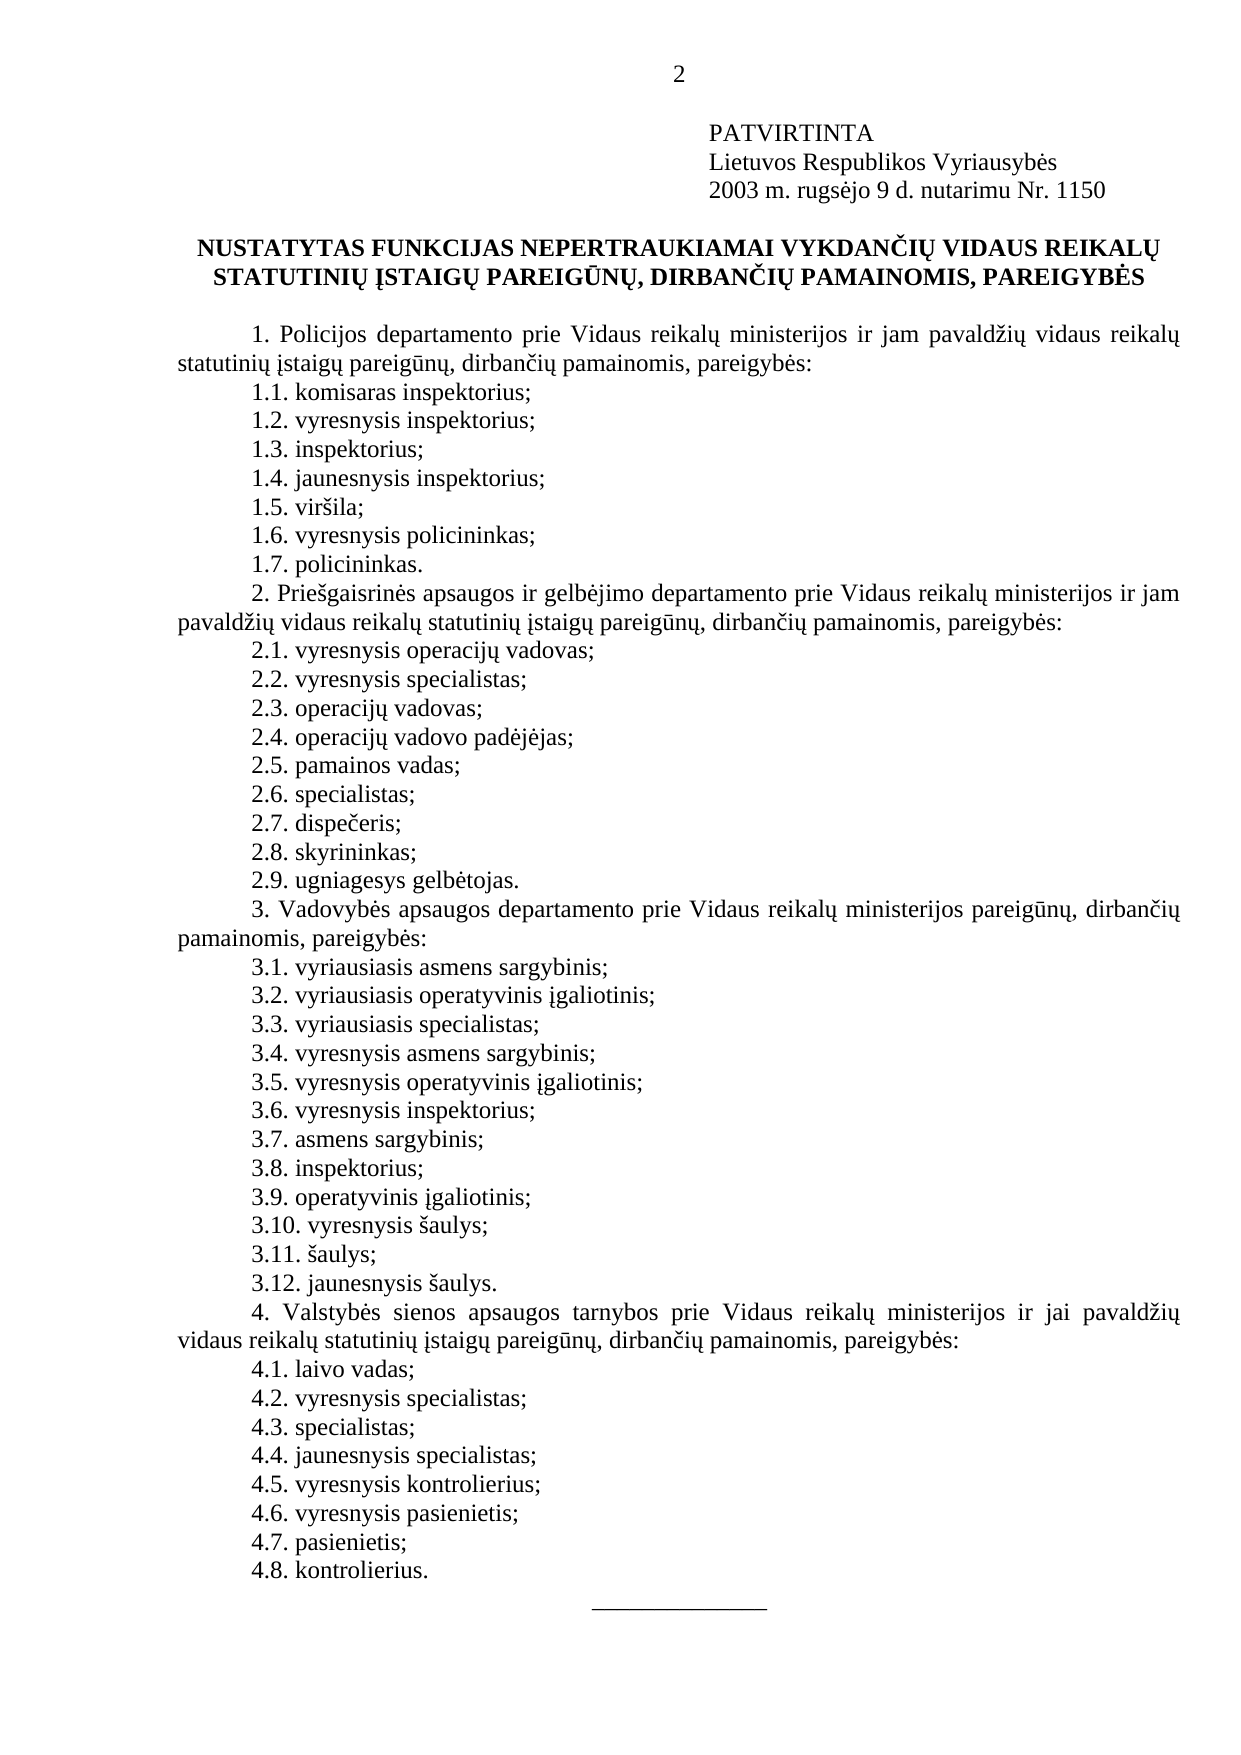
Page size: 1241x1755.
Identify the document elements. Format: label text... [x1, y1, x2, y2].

text 1.1. komisaras inspektorius; [177, 377, 1181, 406]
text 4.5. vyresnysis kontrolierius; [177, 1469, 1181, 1498]
text 3.5. vyresnysis operatyvinis įgaliotinis; [177, 1067, 1181, 1096]
text Lietuvos Respublikos Vyriausybės [177, 147, 1181, 176]
text 3.4. vyresnysis asmens sargybinis; [177, 1038, 1181, 1067]
text 4.3. specialistas; [177, 1412, 1181, 1441]
text 4.7. pasienietis; [177, 1527, 1181, 1556]
text 4.4. jaunesnysis specialistas; [177, 1441, 1181, 1469]
text 1.7. policininkas. [177, 549, 1181, 578]
text 2.1. vyresnysis operacijų vadovas; [177, 636, 1181, 664]
text 1.2. vyresnysis inspektorius; [177, 406, 1181, 434]
text 2.4. operacijų vadovo padėjėjas; [177, 722, 1181, 751]
text 4.1. laivo vadas; [177, 1354, 1181, 1383]
text 2.6. specialistas; [177, 779, 1181, 808]
text NUSTATYTAS FUNKCIJAS NEPERTRAUKIAMAI VYKDANČIŲ VIDAUS REIKALŲ [177, 233, 1181, 262]
text 2. Priešgaisrinės apsaugos ir gelbėjimo departamento prie Vidaus reikalų ministerijos ir jam pavaldžių vidaus reikalų statutinių įstaigų pareigūnų, dirbančių pamainomis, pareigybės: [177, 578, 1181, 636]
text 2.9. ugniagesys gelbėtojas. [177, 866, 1181, 894]
text 2.7. dispečeris; [177, 808, 1181, 837]
text 3.12. jaunesnysis šaulys. [177, 1268, 1181, 1297]
text 3.3. vyriausiasis specialistas; [177, 1009, 1181, 1038]
text 1.3. inspektorius; [177, 434, 1181, 463]
text 2003 m. rugsėjo 9 d. nutarimu Nr. 1150 [177, 176, 1181, 204]
text 1.4. jaunesnysis inspektorius; [177, 463, 1181, 492]
text 2.5. pamainos vadas; [177, 751, 1181, 779]
text PATVIRTINTA [709, 118, 1181, 147]
text 2.8. skyrininkas; [177, 837, 1181, 866]
text 3.2. vyriausiasis operatyvinis įgaliotinis; [177, 981, 1181, 1009]
text 2.3. operacijų vadovas; [177, 693, 1181, 722]
text 1.6. vyresnysis policininkas; [177, 521, 1181, 549]
text 4.6. vyresnysis pasienietis; [177, 1498, 1181, 1527]
text 3.11. šaulys; [177, 1239, 1181, 1268]
text 4. Valstybės sienos apsaugos tarnybos prie Vidaus reikalų ministerijos ir jai pavaldžių vidaus reikalų statutinių įstaigų pareigūnų, dirbančių pamainomis, pareigybės: [177, 1297, 1181, 1354]
text 3.8. inspektorius; [177, 1153, 1181, 1182]
text 2.2. vyresnysis specialistas; [177, 664, 1181, 693]
text 3.1. vyriausiasis asmens sargybinis; [177, 952, 1181, 981]
text 3.6. vyresnysis inspektorius; [177, 1096, 1181, 1124]
text 3.10. vyresnysis šaulys; [177, 1211, 1181, 1239]
text ______________ [177, 1584, 1181, 1613]
text STATUTINIŲ ĮSTAIGŲ PAREIGŪNŲ, DIRBANČIŲ PAMAINOMIS, PAREIGYBĖS [177, 262, 1181, 291]
text 3.7. asmens sargybinis; [177, 1124, 1181, 1153]
text 3. Vadovybės apsaugos departamento prie Vidaus reikalų ministerijos pareigūnų, dirbančių pamainomis, pareigybės: [177, 894, 1181, 952]
text 1. Policijos departamento prie Vidaus reikalų ministerijos ir jam pavaldžių vidaus reikalų statutinių įstaigų pareigūnų, dirbančių pamainomis, pareigybės: [177, 319, 1181, 377]
text 4.8. kontrolierius. [177, 1556, 1181, 1584]
text 4.2. vyresnysis specialistas; [177, 1383, 1181, 1412]
text 1.5. viršila; [177, 492, 1181, 521]
text 3.9. operatyvinis įgaliotinis; [177, 1182, 1181, 1211]
